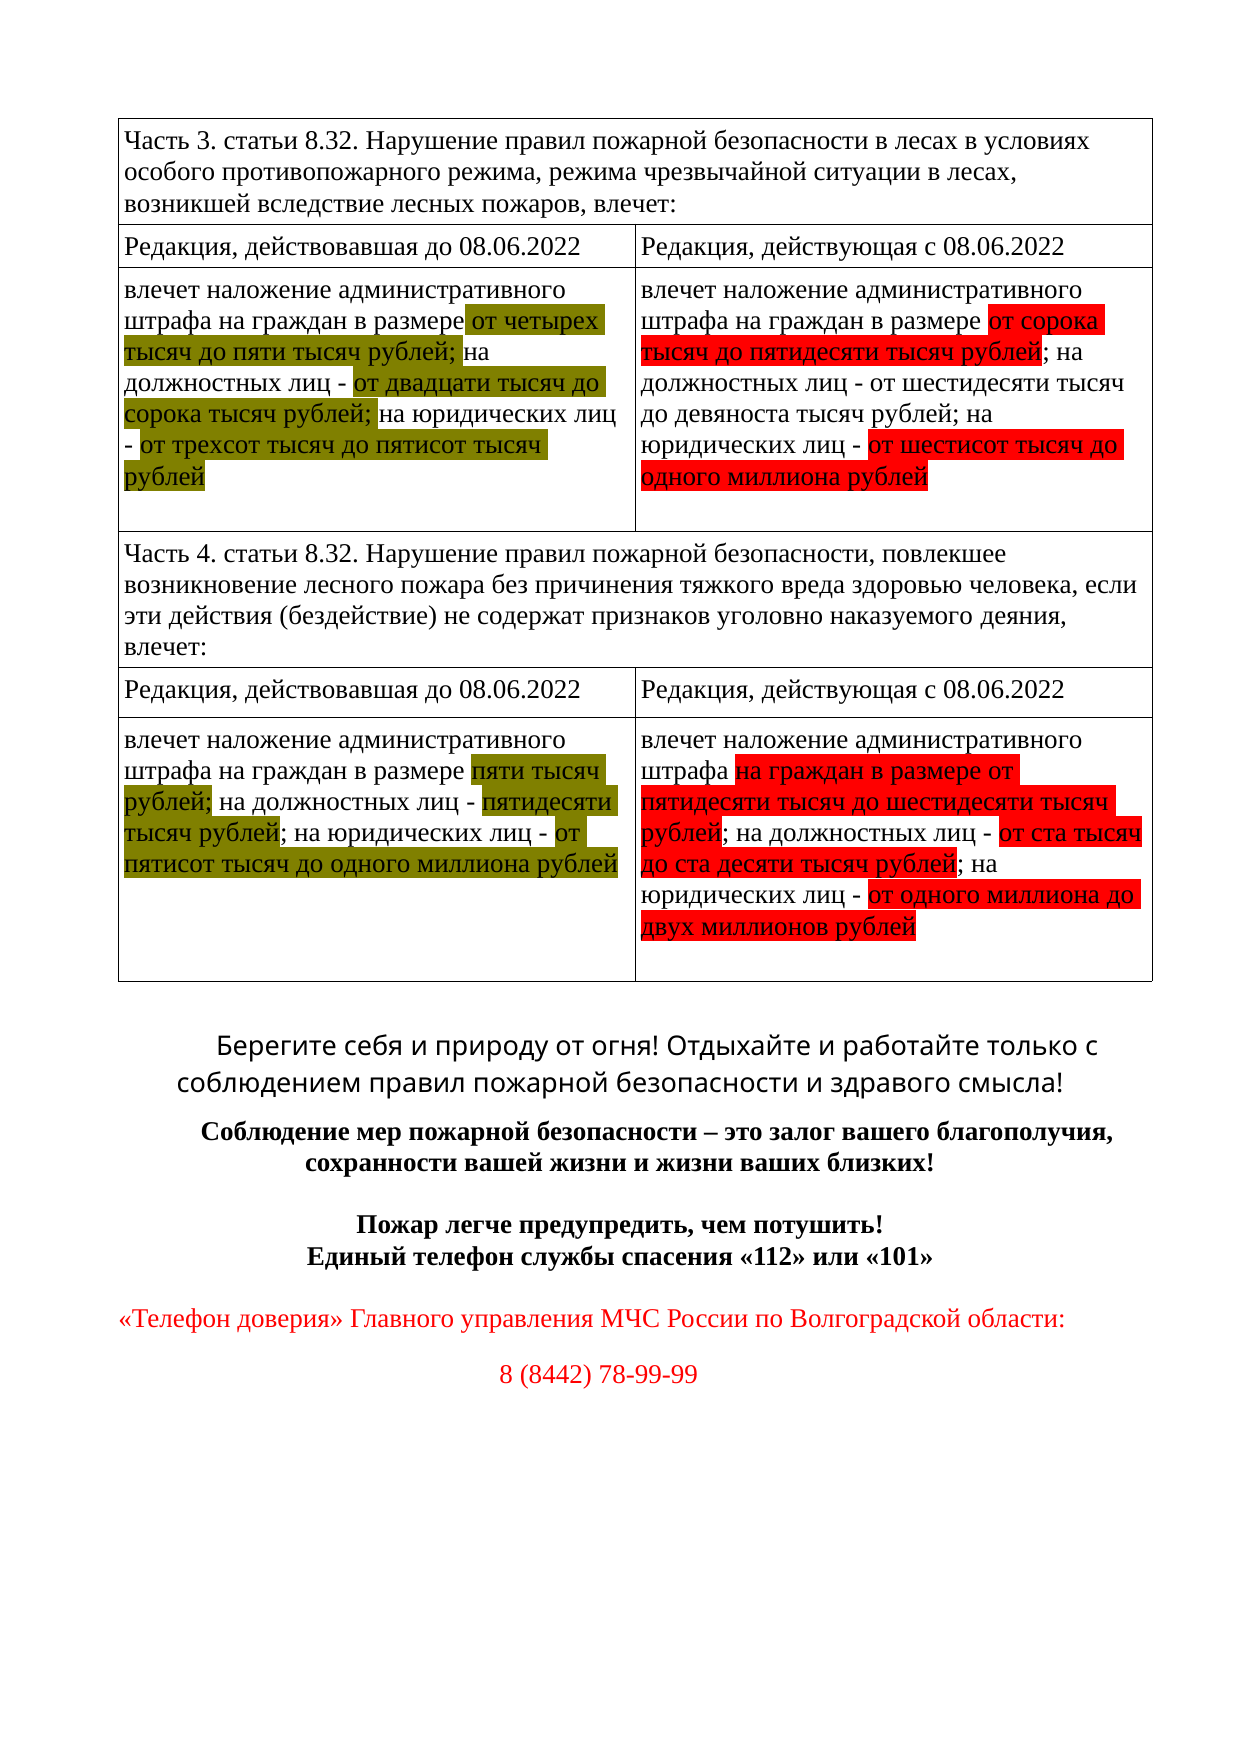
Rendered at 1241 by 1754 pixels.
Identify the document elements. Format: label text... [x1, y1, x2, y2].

text Единый телефон службы спасения «112» или «101» [118, 1240, 1122, 1271]
table_cell Редакция, действующая с 08.06.2022 [636, 225, 1152, 267]
table_cell влечет наложение административного штрафа на граждан в размере от сорока тысяч до пятидесяти тысяч рублей; на должностных лиц - от шестидесяти тысяч до девяноста тысяч рублей; на юридических лиц - от шестисот тысяч до одного миллиона рублей [636, 268, 1152, 531]
text «Телефон доверия» Главного управления МЧС России по Волгоградской области: [118, 1302, 1122, 1333]
text Берегите себя и природу от огня! Отдыхайте и работайте только с соблюдением правил пожарной безопасности и здравого смысла! [118, 1027, 1122, 1101]
text Пожар легче предупредить, чем потушить! [118, 1209, 1122, 1240]
table_cell Редакция, действующая с 08.06.2022 [636, 668, 1152, 716]
text 8 (8442) 78-99-99 [118, 1333, 1122, 1389]
text Соблюдение мер пожарной безопасности – это залог вашего благополучия, сохранности вашей жизни и жизни ваших близких! [118, 1115, 1122, 1177]
table_cell влечет наложение административного штрафа на граждан в размере от пятидесяти тысяч до шестидесяти тысяч рублей; на должностных лиц - от ста тысяч до ста десяти тысяч рублей; на юридических лиц - от одного миллиона до двух миллионов рублей [636, 718, 1152, 981]
table_cell Редакция, действовавшая до 08.06.2022 [119, 668, 635, 716]
table_cell Часть 3. статьи 8.32. Нарушение правил пожарной безопасности в лесах в условиях особого противопожарного режима, режима чрезвычайной ситуации в лесах, возникшей вследствие лесных пожаров, влечет: [119, 119, 1152, 223]
table_cell Редакция, действовавшая до 08.06.2022 [119, 225, 635, 267]
table_cell влечет наложение административного штрафа на граждан в размере пяти тысяч рублей; на должностных лиц - пятидесяти тысяч рублей; на юридических лиц - от пятисот тысяч до одного миллиона рублей [119, 718, 635, 981]
table_cell влечет наложение административного штрафа на граждан в размере от четырех тысяч до пяти тысяч рублей; на должностных лиц - от двадцати тысяч до сорока тысяч рублей; на юридических лиц - от трехсот тысяч до пятисот тысяч рублей [119, 268, 635, 531]
table_cell Часть 4. статьи 8.32. Нарушение правил пожарной безопасности, повлекшее возникновение лесного пожара без причинения тяжкого вреда здоровью человека, если эти действия (бездействие) не содержат признаков уголовно наказуемого деяния, влечет: [119, 532, 1152, 667]
